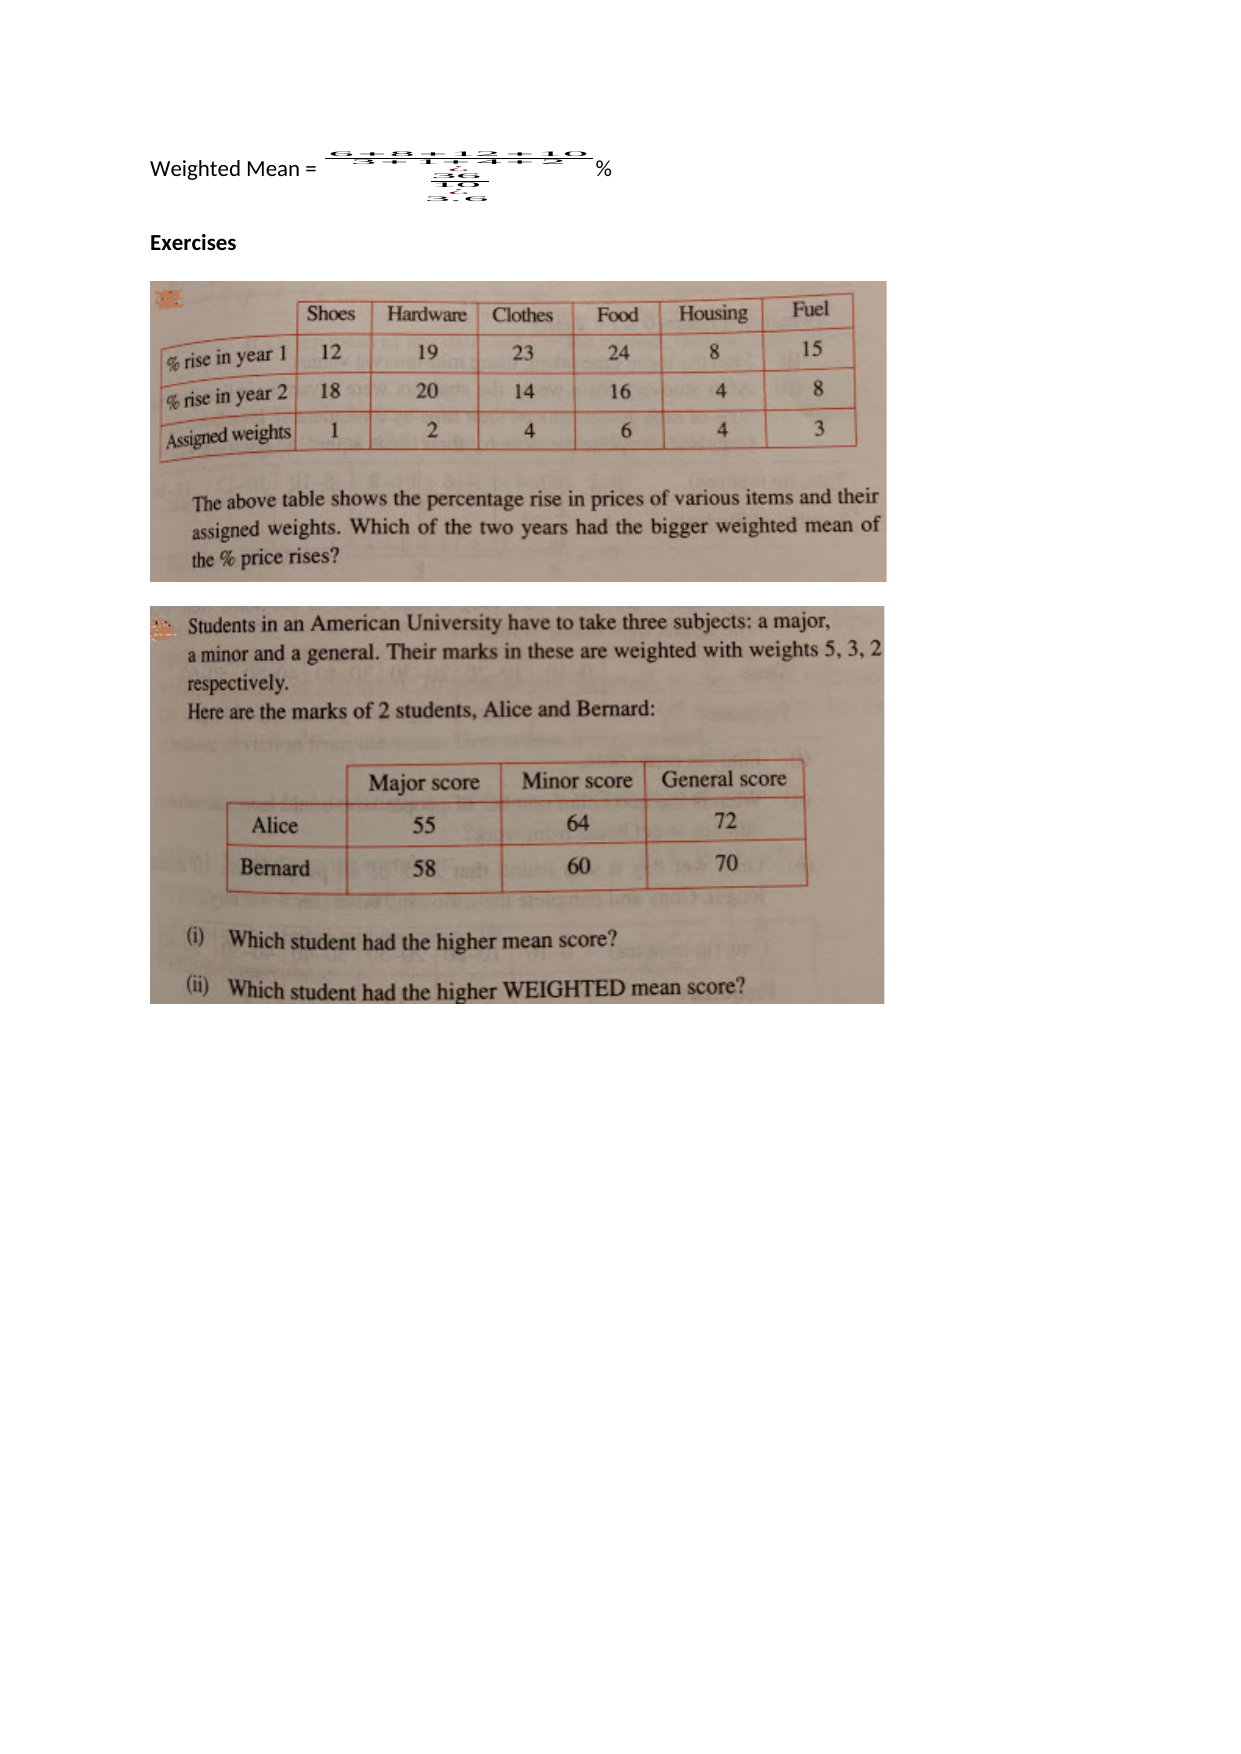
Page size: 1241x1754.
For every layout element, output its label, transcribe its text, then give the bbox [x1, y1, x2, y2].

text Weighted Mean = % [150, 150, 1090, 203]
text Exercises [150, 228, 1090, 256]
